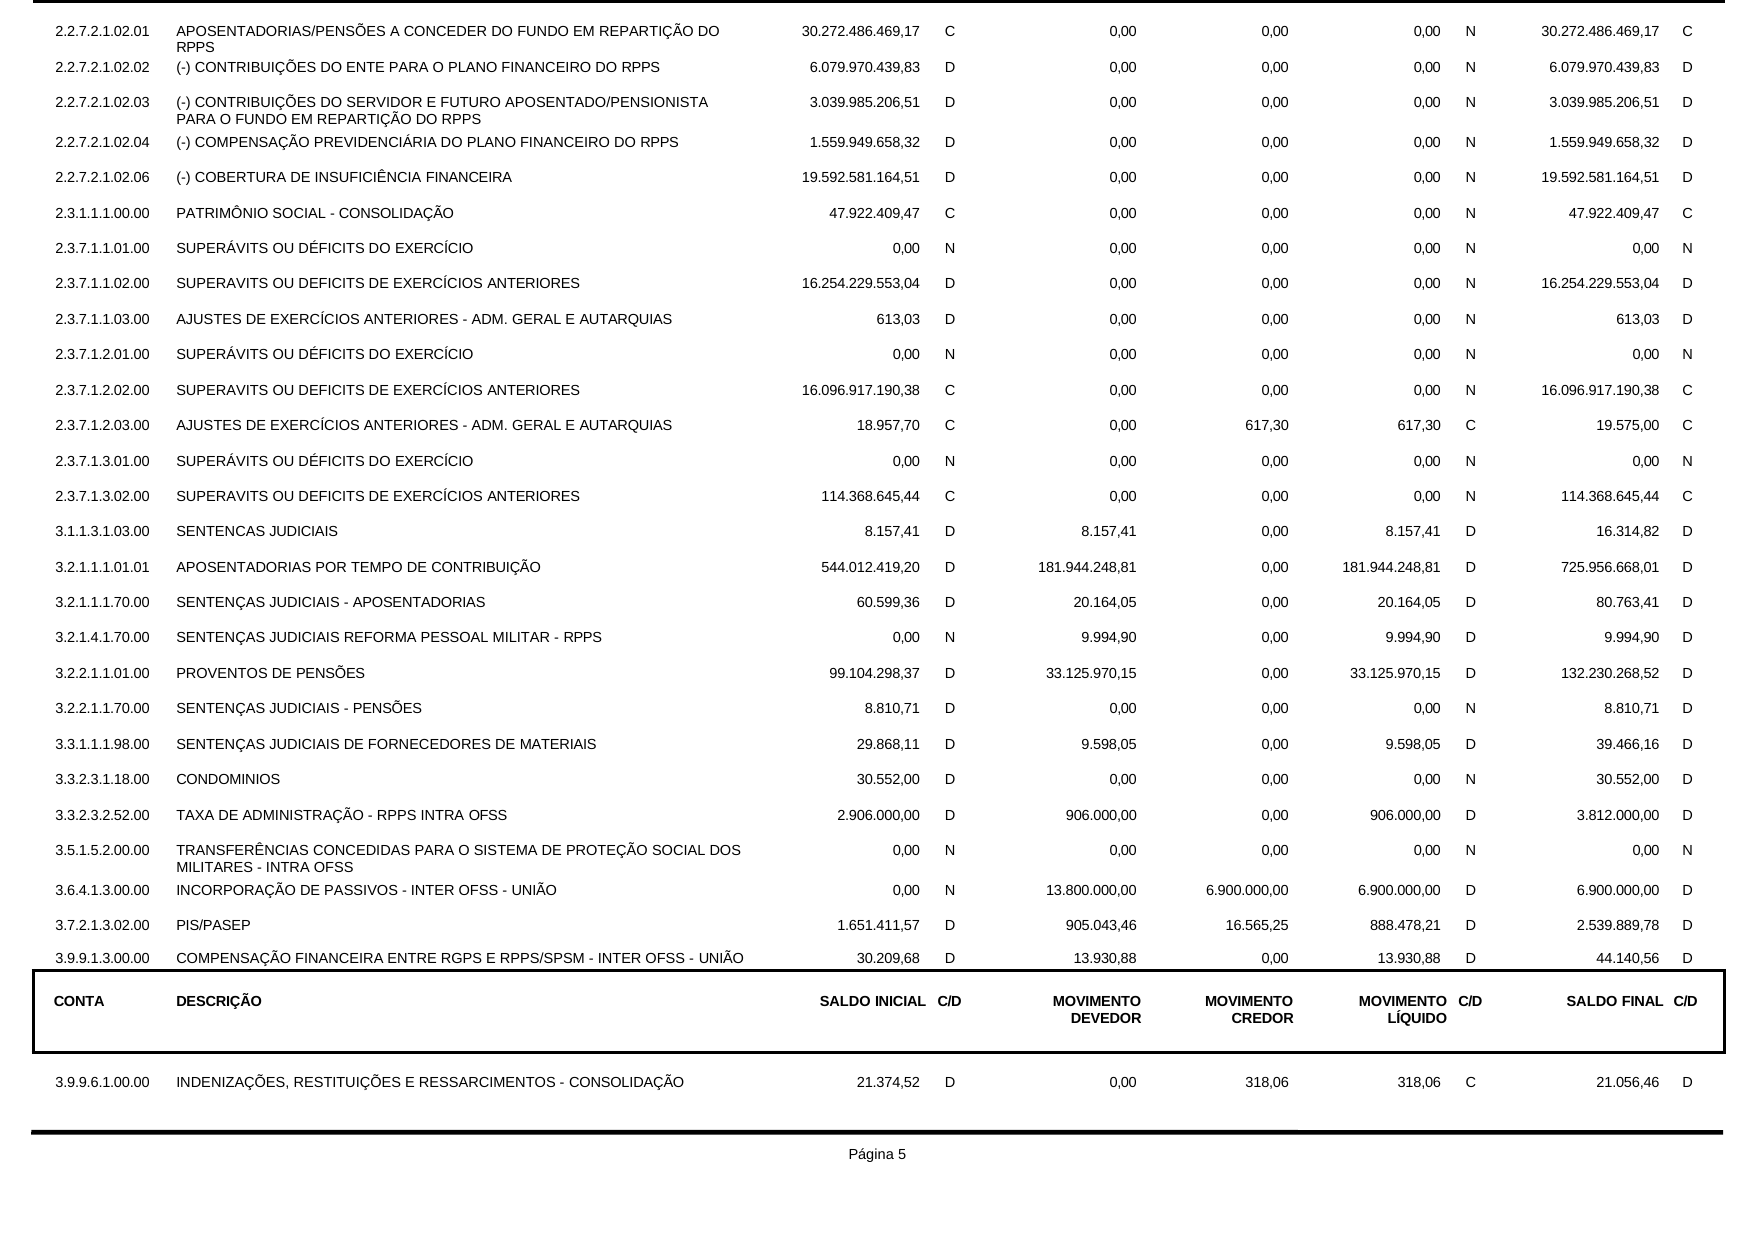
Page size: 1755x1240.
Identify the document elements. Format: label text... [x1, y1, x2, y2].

table_cell D [930, 797, 997, 833]
table_cell D [1668, 160, 1725, 195]
table_cell 0,00 [1510, 231, 1668, 266]
table_cell 181.944.248,81 [1316, 549, 1451, 585]
table_cell N [1451, 762, 1509, 797]
table_cell D [1668, 797, 1725, 833]
table_cell D [930, 549, 997, 585]
table_cell C [1668, 3, 1725, 56]
table_cell 60.599,36 [770, 585, 930, 620]
table_cell D [930, 1054, 997, 1096]
table_cell 16.314,82 [1510, 514, 1668, 549]
table_cell D [1451, 943, 1509, 969]
table_cell N [1668, 231, 1725, 266]
table_cell 20.164,05 [1316, 585, 1451, 620]
table_cell N [1668, 833, 1725, 878]
table_cell C [930, 372, 997, 408]
table_cell 906.000,00 [998, 797, 1172, 833]
table_cell 0,00 [1172, 797, 1316, 833]
table_cell 114.368.645,44 [1510, 479, 1668, 514]
table_cell 0,00 [1172, 337, 1316, 372]
table_cell 3.039.985.206,51 [1510, 85, 1668, 131]
table_cell N [1451, 266, 1509, 301]
table_cell N [1451, 231, 1509, 266]
table_cell D [1451, 879, 1509, 907]
table_cell SUPERAVITS OU DEFICITS DE EXERCÍCIOS ANTERIORES [163, 372, 770, 408]
table_cell 0,00 [1172, 514, 1316, 549]
table_cell N [930, 879, 997, 907]
table_cell N [1451, 337, 1509, 372]
table_cell 2.3.7.1.2.02.00 [33, 372, 163, 408]
table_cell 0,00 [1510, 443, 1668, 478]
table_cell D [1668, 656, 1725, 691]
table_cell 0,00 [770, 833, 930, 878]
table_cell 13.930,88 [1316, 943, 1451, 969]
table_header DESCRIÇÃO [163, 972, 780, 1051]
table_cell N [1668, 337, 1725, 372]
table_cell 617,30 [1172, 408, 1316, 443]
table_cell 0,00 [1316, 372, 1451, 408]
table_cell 0,00 [998, 337, 1172, 372]
table_cell 0,00 [1172, 762, 1316, 797]
table_cell D [1451, 908, 1509, 943]
table_cell 0,00 [1316, 3, 1451, 56]
table_cell 0,00 [1316, 691, 1451, 726]
table_cell D [930, 56, 997, 85]
table_cell 0,00 [1172, 656, 1316, 691]
table_cell 0,00 [1316, 301, 1451, 337]
table_cell 19.575,00 [1510, 408, 1668, 443]
table_cell 318,06 [1164, 1054, 1316, 1096]
table_cell 613,03 [1510, 301, 1668, 337]
table_cell 905.043,46 [998, 908, 1172, 943]
table_cell 0,00 [998, 762, 1172, 797]
table_cell D [1451, 656, 1509, 691]
table_header C/D [930, 972, 997, 1051]
table_cell 8.810,71 [1510, 691, 1668, 726]
table_cell 0,00 [1172, 443, 1316, 478]
table_cell 47.922.409,47 [770, 195, 930, 231]
table_cell 0,00 [770, 443, 930, 478]
table_cell N [930, 833, 997, 878]
table_cell D [930, 585, 997, 620]
table_cell 0,00 [1172, 231, 1316, 266]
table_cell PIS/PASEP [163, 908, 770, 943]
table_cell 2.3.7.1.3.01.00 [33, 443, 163, 478]
table_cell D [1668, 514, 1725, 549]
table_cell D [930, 85, 997, 131]
table_cell C [930, 3, 997, 56]
table_cell CONDOMINIOS [163, 762, 770, 797]
table_cell 0,00 [1316, 337, 1451, 372]
table_cell 0,00 [1316, 479, 1451, 514]
table_cell 0,00 [770, 620, 930, 656]
table_cell 0,00 [998, 85, 1172, 131]
table_cell 3.812.000,00 [1510, 797, 1668, 833]
table_cell N [930, 443, 997, 478]
table_cell D [1451, 620, 1509, 656]
table_cell 0,00 [998, 131, 1172, 160]
table_header C/D [1668, 972, 1723, 1051]
table_cell 2.2.7.2.1.02.06 [33, 160, 163, 195]
table_cell 8.157,41 [770, 514, 930, 549]
table_cell COMPENSAÇÃO FINANCEIRA ENTRE RGPS E RPPS/SPSM - INTER OFSS - UNIÃO [163, 943, 770, 969]
table_header MOVIMENTO CREDOR [1164, 972, 1316, 1051]
table_cell 2.2.7.2.1.02.01 [33, 3, 163, 56]
table_cell D [930, 131, 997, 160]
table_cell 99.104.298,37 [770, 656, 930, 691]
table_cell D [1668, 943, 1725, 969]
table_cell 6.079.970.439,83 [1510, 56, 1668, 85]
table_cell 2.2.7.2.1.02.02 [33, 56, 163, 85]
table_cell 30.272.486.469,17 [1510, 3, 1668, 56]
table_cell 3.2.2.1.1.70.00 [33, 691, 163, 726]
table_cell 0,00 [998, 443, 1172, 478]
table_cell 0,00 [1316, 131, 1451, 160]
table_cell D [930, 943, 997, 969]
table_cell 29.868,11 [770, 726, 930, 762]
table_cell SUPERÁVITS OU DÉFICITS DO EXERCÍCIO [163, 443, 770, 478]
table_cell 544.012.419,20 [770, 549, 930, 585]
table_cell 0,00 [1172, 3, 1316, 56]
table_cell 2.539.889,78 [1510, 908, 1668, 943]
table_cell 3.2.2.1.1.01.00 [33, 656, 163, 691]
table_cell (-) CONTRIBUIÇÕES DO SERVIDOR E FUTURO APOSENTADO/PENSIONISTA PARA O FUNDO EM REPARTIÇÃO DO RPPS [163, 85, 770, 131]
table_cell 0,00 [998, 195, 1172, 231]
table_cell 3.9.9.6.1.00.00 [33, 1054, 163, 1096]
table_cell C [1668, 372, 1725, 408]
table_header MOVIMENTO DEVEDOR [998, 972, 1163, 1051]
table_cell 8.810,71 [770, 691, 930, 726]
table_cell N [1451, 479, 1509, 514]
table_cell C [930, 195, 997, 231]
table_cell 0,00 [770, 879, 930, 907]
table_cell D [930, 691, 997, 726]
table_cell 6.079.970.439,83 [770, 56, 930, 85]
table_cell 0,00 [1316, 195, 1451, 231]
table_cell 0,00 [1172, 479, 1316, 514]
table_cell D [1451, 549, 1509, 585]
table_cell 1.651.411,57 [770, 908, 930, 943]
table_cell 0,00 [998, 160, 1172, 195]
table_cell C [1668, 479, 1725, 514]
table_cell 0,00 [1316, 762, 1451, 797]
table_header CONTA [35, 972, 163, 1051]
table_cell 3.3.2.3.2.52.00 [33, 797, 163, 833]
table_cell N [1451, 56, 1509, 85]
table_cell 3.9.9.1.3.00.00 [33, 943, 163, 969]
table_cell 18.957,70 [770, 408, 930, 443]
table_cell 16.565,25 [1172, 908, 1316, 943]
table_cell 0,00 [770, 231, 930, 266]
table_cell D [1668, 56, 1725, 85]
table_cell N [930, 231, 997, 266]
table_cell D [930, 762, 997, 797]
table_cell 0,00 [998, 479, 1172, 514]
table_cell N [1451, 372, 1509, 408]
table_cell 0,00 [1172, 195, 1316, 231]
table_cell INDENIZAÇÕES, RESTITUIÇÕES E RESSARCIMENTOS - CONSOLIDAÇÃO [163, 1054, 780, 1096]
table_cell SUPERAVITS OU DEFICITS DE EXERCÍCIOS ANTERIORES [163, 266, 770, 301]
table_cell 0,00 [1172, 266, 1316, 301]
table_cell D [1668, 691, 1725, 726]
table_cell 3.3.2.3.1.18.00 [33, 762, 163, 797]
table_cell 0,00 [1172, 585, 1316, 620]
table_cell 2.3.7.1.3.02.00 [33, 479, 163, 514]
table_cell PROVENTOS DE PENSÕES [163, 656, 770, 691]
table_cell 9.994,90 [1316, 620, 1451, 656]
table_cell 20.164,05 [998, 585, 1172, 620]
table_cell 132.230.268,52 [1510, 656, 1668, 691]
table_cell D [1668, 908, 1725, 943]
table_cell 3.5.1.5.2.00.00 [33, 833, 163, 878]
table_cell 0,00 [1510, 337, 1668, 372]
table_cell AJUSTES DE EXERCÍCIOS ANTERIORES - ADM. GERAL E AUTARQUIAS [163, 301, 770, 337]
table_cell D [930, 266, 997, 301]
table_cell SUPERÁVITS OU DÉFICITS DO EXERCÍCIO [163, 231, 770, 266]
table_cell SUPERAVITS OU DEFICITS DE EXERCÍCIOS ANTERIORES [163, 479, 770, 514]
table_cell 3.2.1.1.1.01.01 [33, 549, 163, 585]
table_cell 3.2.1.4.1.70.00 [33, 620, 163, 656]
table_cell N [1451, 691, 1509, 726]
table_cell 613,03 [770, 301, 930, 337]
table_cell N [1451, 85, 1509, 131]
table_cell 725.956.668,01 [1510, 549, 1668, 585]
table_header SALDO INICIAL [780, 972, 930, 1051]
table_cell N [1451, 833, 1509, 878]
table_cell D [930, 656, 997, 691]
table_cell 2.2.7.2.1.02.03 [33, 85, 163, 131]
table_cell 0,00 [1316, 833, 1451, 878]
table_cell 6.900.000,00 [1510, 879, 1668, 907]
table_cell C [930, 479, 997, 514]
table_cell N [1668, 443, 1725, 478]
table_cell 6.900.000,00 [1172, 879, 1316, 907]
table_cell 21.056,46 [1519, 1054, 1668, 1096]
table_cell 33.125.970,15 [998, 656, 1172, 691]
table_cell D [1668, 85, 1725, 131]
table_cell D [930, 514, 997, 549]
table_cell 0,00 [1172, 549, 1316, 585]
table_cell 0,00 [998, 833, 1172, 878]
table_cell D [1668, 549, 1725, 585]
table_cell C [1668, 408, 1725, 443]
table_cell 0,00 [1510, 833, 1668, 878]
table_cell 3.2.1.1.1.70.00 [33, 585, 163, 620]
table_cell 0,00 [998, 372, 1172, 408]
table_cell 9.598,05 [998, 726, 1172, 762]
table_cell 0,00 [1172, 372, 1316, 408]
table_cell 2.3.7.1.1.03.00 [33, 301, 163, 337]
table_cell D [1451, 797, 1509, 833]
table_cell SENTENÇAS JUDICIAIS DE FORNECEDORES DE MATERIAIS [163, 726, 770, 762]
table_cell D [1668, 726, 1725, 762]
table_cell 906.000,00 [1316, 797, 1451, 833]
table_cell APOSENTADORIAS POR TEMPO DE CONTRIBUIÇÃO [163, 549, 770, 585]
table_cell 0,00 [1172, 56, 1316, 85]
table_cell N [1451, 195, 1509, 231]
table_cell 30.552,00 [770, 762, 930, 797]
table_cell N [1451, 301, 1509, 337]
table_cell 80.763,41 [1510, 585, 1668, 620]
table_cell 3.1.1.3.1.03.00 [33, 514, 163, 549]
table_cell 8.157,41 [998, 514, 1172, 549]
table_cell D [1668, 585, 1725, 620]
table_cell 21.374,52 [780, 1054, 930, 1096]
table_cell 0,00 [1316, 266, 1451, 301]
table_cell D [1668, 131, 1725, 160]
table_cell 2.906.000,00 [770, 797, 930, 833]
table_cell 0,00 [998, 231, 1172, 266]
table_cell 0,00 [1172, 691, 1316, 726]
table_cell 0,00 [1316, 56, 1451, 85]
table_cell C [1668, 195, 1725, 231]
table_header MOVIMENTO LÍQUIDO [1316, 972, 1451, 1051]
table_cell N [1451, 131, 1509, 160]
table_cell (-) COBERTURA DE INSUFICIÊNCIA FINANCEIRA [163, 160, 770, 195]
table_cell 39.466,16 [1510, 726, 1668, 762]
table_cell 0,00 [1172, 620, 1316, 656]
table_cell 30.272.486.469,17 [770, 3, 930, 56]
table_cell 2.2.7.2.1.02.04 [33, 131, 163, 160]
table_cell 19.592.581.164,51 [770, 160, 930, 195]
table_cell D [930, 908, 997, 943]
table_cell 617,30 [1316, 408, 1451, 443]
table_cell N [930, 337, 997, 372]
table_cell 888.478,21 [1316, 908, 1451, 943]
table_cell 0,00 [1172, 301, 1316, 337]
table_header SALDO FINAL [1519, 972, 1668, 1051]
table_cell D [1668, 266, 1725, 301]
table_cell AJUSTES DE EXERCÍCIOS ANTERIORES - ADM. GERAL E AUTARQUIAS [163, 408, 770, 443]
table_cell 0,00 [1316, 443, 1451, 478]
table_cell SUPERÁVITS OU DÉFICITS DO EXERCÍCIO [163, 337, 770, 372]
table_cell 8.157,41 [1316, 514, 1451, 549]
table_cell N [1451, 3, 1509, 56]
table_cell D [930, 160, 997, 195]
table_cell C [1451, 1054, 1519, 1096]
table_cell 2.3.1.1.1.00.00 [33, 195, 163, 231]
table_cell 0,00 [998, 1054, 1163, 1096]
table_cell 114.368.645,44 [770, 479, 930, 514]
table_cell 0,00 [1316, 231, 1451, 266]
table_cell INCORPORAÇÃO DE PASSIVOS - INTER OFSS - UNIÃO [163, 879, 770, 907]
table_cell 16.254.229.553,04 [770, 266, 930, 301]
table_cell D [1451, 726, 1509, 762]
table_cell 0,00 [998, 408, 1172, 443]
table_cell D [1668, 301, 1725, 337]
table_cell 16.254.229.553,04 [1510, 266, 1668, 301]
table_cell 2.3.7.1.2.03.00 [33, 408, 163, 443]
table_cell 16.096.917.190,38 [770, 372, 930, 408]
table_cell D [1668, 762, 1725, 797]
table_cell 30.552,00 [1510, 762, 1668, 797]
table_cell 3.6.4.1.3.00.00 [33, 879, 163, 907]
table_cell 9.994,90 [998, 620, 1172, 656]
table_cell SENTENÇAS JUDICIAIS - PENSÕES [163, 691, 770, 726]
table_cell N [1451, 160, 1509, 195]
table_cell D [1668, 879, 1725, 907]
table_cell 318,06 [1316, 1054, 1451, 1096]
table_cell D [1668, 620, 1725, 656]
table_cell 0,00 [998, 266, 1172, 301]
table_cell 44.140,56 [1510, 943, 1668, 969]
table_cell 0,00 [998, 301, 1172, 337]
table_cell 0,00 [998, 3, 1172, 56]
table_cell 19.592.581.164,51 [1510, 160, 1668, 195]
table_cell (-) COMPENSAÇÃO PREVIDENCIÁRIA DO PLANO FINANCEIRO DO RPPS [163, 131, 770, 160]
table_cell 16.096.917.190,38 [1510, 372, 1668, 408]
table_cell 0,00 [1172, 943, 1316, 969]
table_cell 9.994,90 [1510, 620, 1668, 656]
table_cell 3.3.1.1.1.98.00 [33, 726, 163, 762]
table_cell C [1451, 408, 1509, 443]
table_cell TRANSFERÊNCIAS CONCEDIDAS PARA O SISTEMA DE PROTEÇÃO SOCIAL DOS MILITARES - INTRA OFSS [163, 833, 770, 878]
table_cell 3.7.2.1.3.02.00 [33, 908, 163, 943]
table_cell 0,00 [1172, 726, 1316, 762]
table_cell TAXA DE ADMINISTRAÇÃO - RPPS INTRA OFSS [163, 797, 770, 833]
table_cell 1.559.949.658,32 [770, 131, 930, 160]
table_cell 1.559.949.658,32 [1510, 131, 1668, 160]
table_cell 2.3.7.1.1.01.00 [33, 231, 163, 266]
table_cell 2.3.7.1.1.02.00 [33, 266, 163, 301]
table_cell D [1451, 514, 1509, 549]
table_cell 0,00 [1172, 85, 1316, 131]
table_cell APOSENTADORIAS/PENSÕES A CONCEDER DO FUNDO EM REPARTIÇÃO DO RPPS [163, 3, 770, 56]
table_cell 181.944.248,81 [998, 549, 1172, 585]
table_cell 0,00 [1172, 160, 1316, 195]
table_cell D [1451, 585, 1509, 620]
table_cell SENTENCAS JUDICIAIS [163, 514, 770, 549]
table_cell 47.922.409,47 [1510, 195, 1668, 231]
table_cell (-) CONTRIBUIÇÕES DO ENTE PARA O PLANO FINANCEIRO DO RPPS [163, 56, 770, 85]
table_cell 13.800.000,00 [998, 879, 1172, 907]
table_cell D [1668, 1054, 1724, 1096]
table_cell 0,00 [998, 691, 1172, 726]
table_cell 0,00 [998, 56, 1172, 85]
table_cell 3.039.985.206,51 [770, 85, 930, 131]
table_cell 0,00 [1316, 85, 1451, 131]
table_cell 0,00 [1172, 131, 1316, 160]
table_cell N [930, 620, 997, 656]
table_cell 0,00 [770, 337, 930, 372]
table_cell 13.930,88 [998, 943, 1172, 969]
table_cell 30.209,68 [770, 943, 930, 969]
table_cell 9.598,05 [1316, 726, 1451, 762]
table_cell PATRIMÔNIO SOCIAL - CONSOLIDAÇÃO [163, 195, 770, 231]
table_cell D [930, 301, 997, 337]
table_cell 33.125.970,15 [1316, 656, 1451, 691]
table_header C/D [1451, 972, 1519, 1051]
table_cell 0,00 [1316, 160, 1451, 195]
table_cell 0,00 [1172, 833, 1316, 878]
table_cell N [1451, 443, 1509, 478]
table_cell SENTENÇAS JUDICIAIS - APOSENTADORIAS [163, 585, 770, 620]
table_cell C [930, 408, 997, 443]
table_cell SENTENÇAS JUDICIAIS REFORMA PESSOAL MILITAR - RPPS [163, 620, 770, 656]
table_cell D [930, 726, 997, 762]
table_cell 2.3.7.1.2.01.00 [33, 337, 163, 372]
table_cell 6.900.000,00 [1316, 879, 1451, 907]
